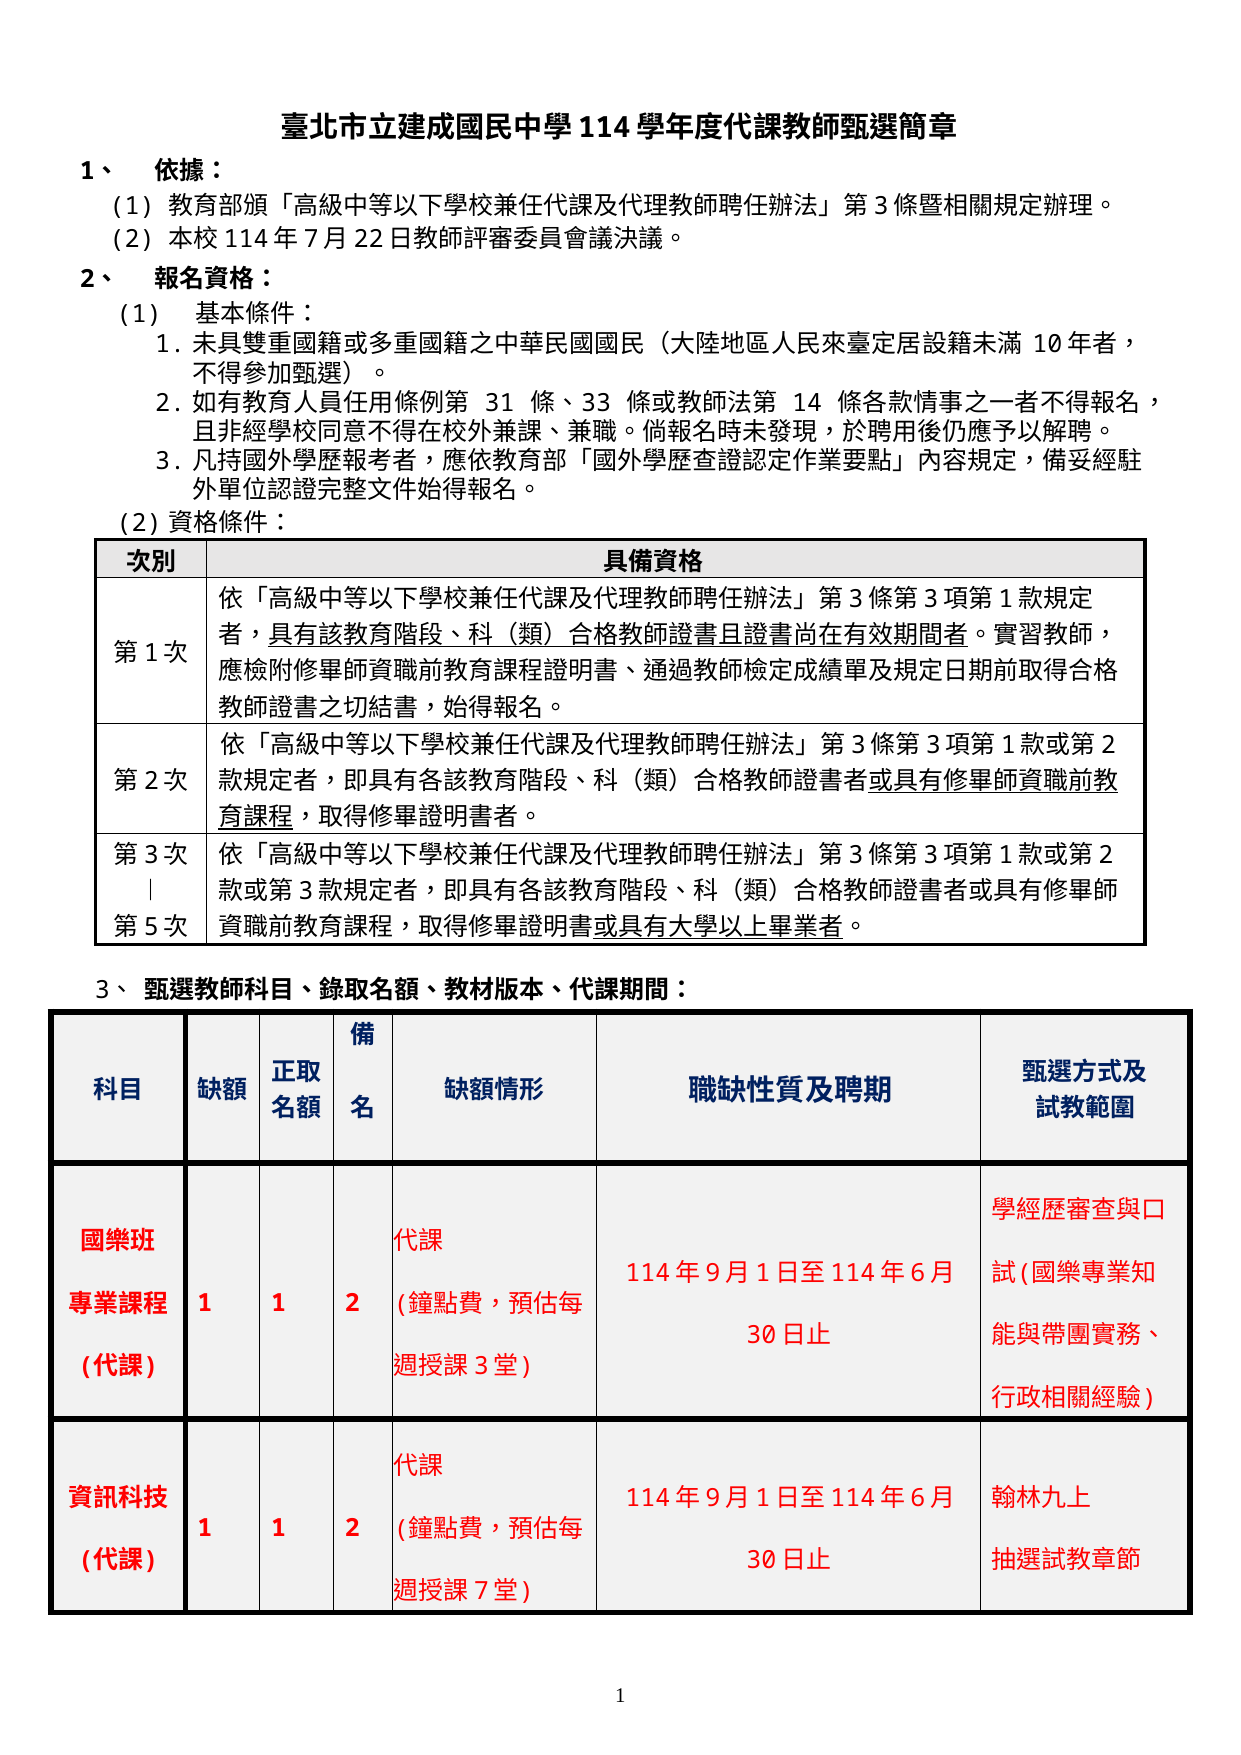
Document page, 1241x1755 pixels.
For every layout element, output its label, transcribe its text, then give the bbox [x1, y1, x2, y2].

list 依據： [79, 146, 1146, 188]
table_cell 依「高級中等以下學校兼任代課及代理教師聘任辦法」第3條第3項第1款規定者，具有該教育階段、科（類）合格教師證書且證書尚在有效期間者。實習教師，應檢附修畢師資職前教育課程證明書、通過教師檢定成績單及規定日期前取得合格教師證書之切結書，始得報名。 [207, 578, 1143, 723]
list 凡持國外學歷報考者，應依教育部「國外學歷查證認定作業要點」內容規定，備妥經駐外單位認證完整文件始得報名。 [155, 446, 1143, 504]
list 甄選教師科目、錄取名額、教材版本、代課期間： [94, 946, 1108, 1008]
table_header 缺額 [188, 1015, 259, 1160]
table_cell 第1次 [97, 578, 206, 723]
list 如有教育人員任用條例第 31 條、33 條或教師法第 14 條各款情事之一者不得報名，且非經學校同意不得在校外兼課、兼職。倘報名時未發現，於聘用後仍應予以解聘。 [155, 388, 1143, 446]
table_cell 114年9月1日至114年6月30日止 [597, 1422, 980, 1610]
table_cell 依「高級中等以下學校兼任代課及代理教師聘任辦法」第3條第3項第1款或第2款規定者，即具有各該教育階段、科（類）合格教師證書者或具有修畢師資職前教育課程，取得修畢證明書者。 [207, 724, 1143, 833]
table_header 缺額情形 [393, 1015, 596, 1160]
table_header 正取 名額 [260, 1015, 333, 1160]
table_cell 代課 (鐘點費，預估每週授課7堂) [393, 1422, 596, 1610]
table_cell 國樂班 專業課程 (代課) [54, 1166, 183, 1416]
table_header 次別 [97, 541, 206, 577]
list 教育部頒「高級中等以下學校兼任代課及代理教師聘任辦法」第3條暨相關規定辦理。 [109, 188, 1146, 221]
list 本校114年7月22日教師評審委員會議決議。 [109, 221, 1146, 254]
list 基本條件： [116, 296, 1143, 329]
table_header 科目 [54, 1015, 183, 1160]
table_cell 1 [260, 1422, 333, 1610]
table_cell 第3次 ︱ 第5次 [97, 834, 206, 943]
table_header 職缺性質及聘期 [597, 1015, 980, 1160]
list 報名資格： [79, 254, 1146, 296]
table_cell 翰林九上 抽選試教章節 [981, 1422, 1187, 1610]
table_cell 114年9月1日至114年6月30日止 [597, 1166, 980, 1416]
list 未具雙重國籍或多重國籍之中華民國國民（大陸地區人民來臺定居設籍未滿10年者，不得參加甄選）。 [155, 329, 1143, 388]
table_cell 依「高級中等以下學校兼任代課及代理教師聘任辦法」第3條第3項第1款或第2款或第3款規定者，即具有各該教育階段、科（類）合格教師證書者或具有修畢師資職前教育課程，取得修畢證明書或具有大學以上畢業者。 [207, 834, 1143, 943]
table_cell 學經歷審查與口試(國樂專業知能與帶團實務、行政相關經驗) [981, 1166, 1187, 1416]
list 資格條件： [116, 504, 1143, 538]
table_cell 代課 (鐘點費，預估每週授課3堂) [393, 1166, 596, 1416]
table_cell 1 [188, 1422, 259, 1610]
table_cell 1 [188, 1166, 259, 1416]
table_cell 2 [334, 1422, 392, 1610]
table_cell 第2次 [97, 724, 206, 833]
table_cell 資訊科技 (代課) [54, 1422, 183, 1610]
text 臺北市立建成國民中學114學年度代課教師甄選簡章 [65, 104, 1172, 146]
table_cell 2 [334, 1166, 392, 1416]
table_cell 1 [260, 1166, 333, 1416]
table_header 具備資格 [207, 541, 1143, 577]
table_header 甄選方式及 試教範圍 [981, 1015, 1187, 1160]
table_header 備取 名額 [334, 1015, 392, 1160]
